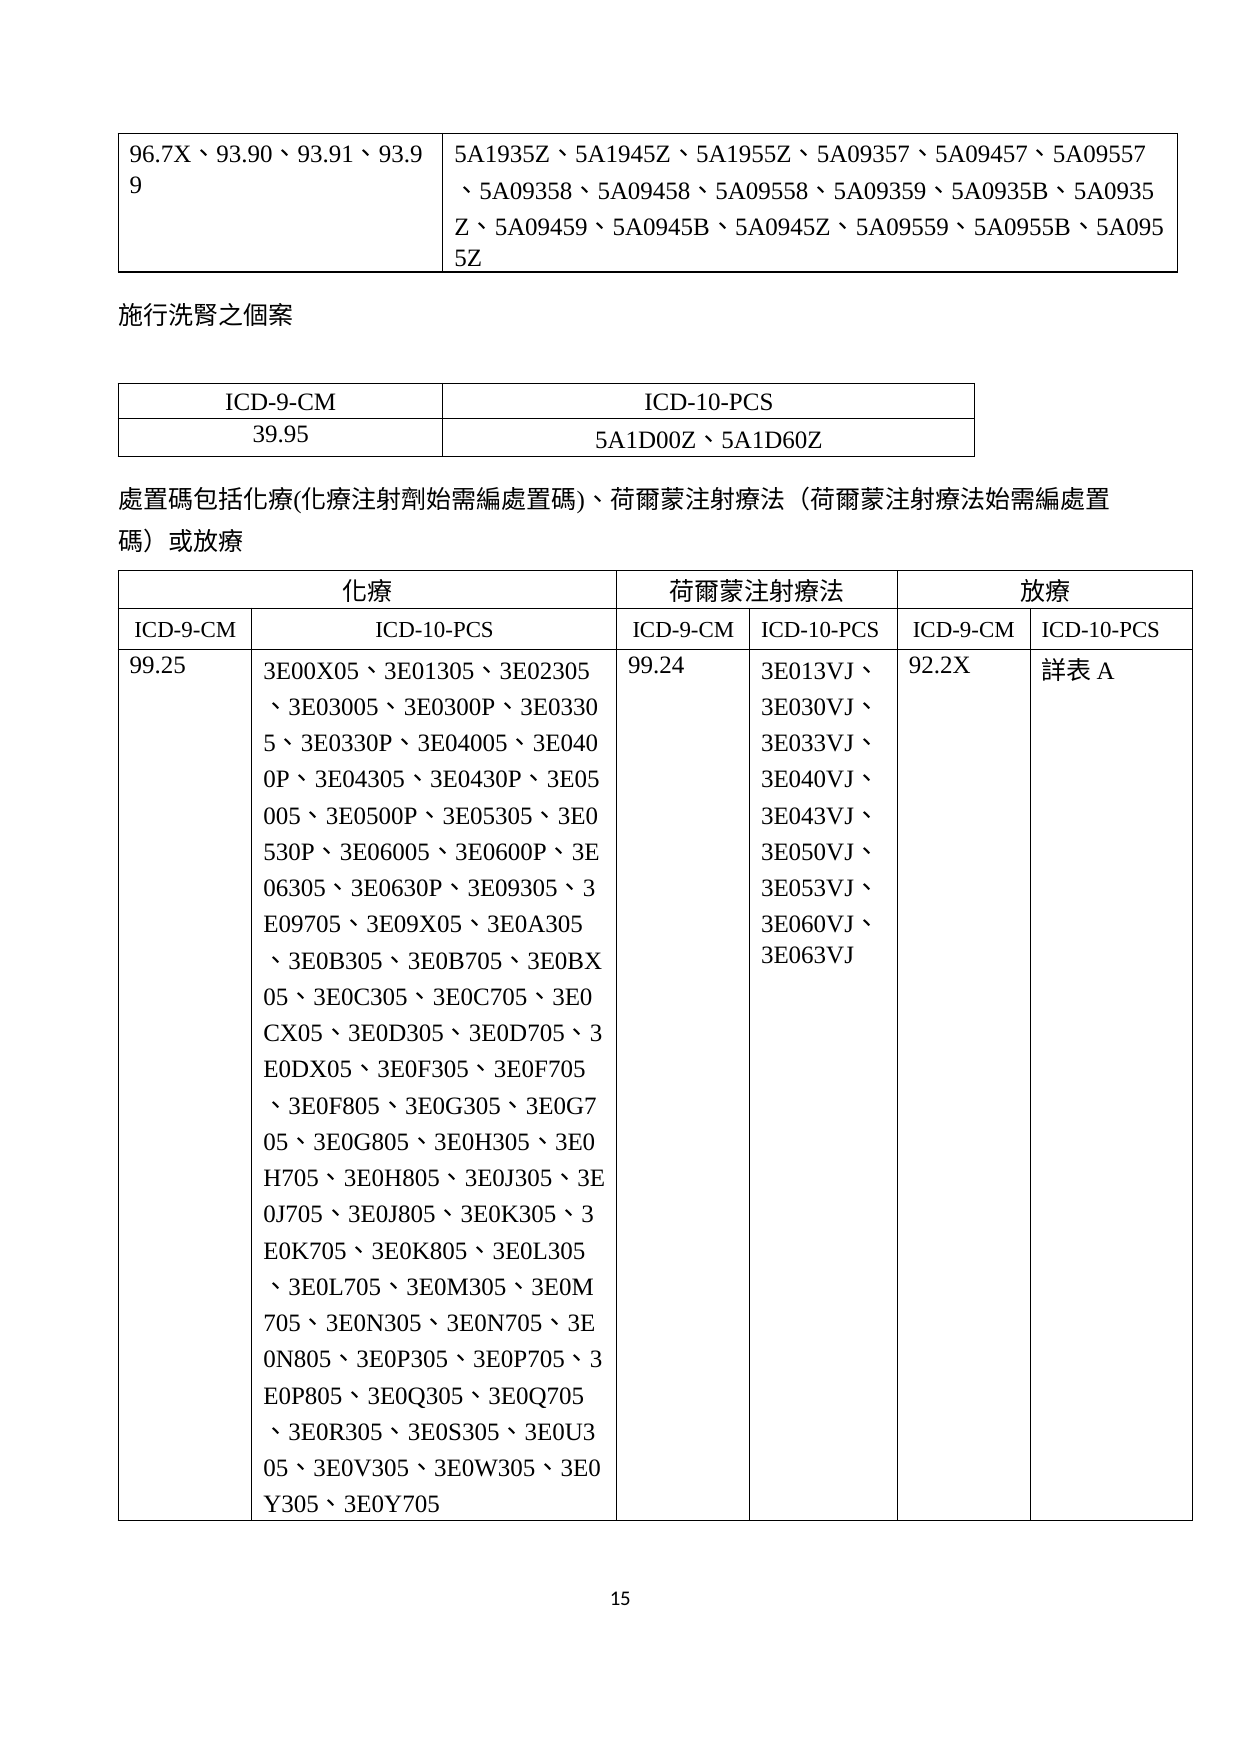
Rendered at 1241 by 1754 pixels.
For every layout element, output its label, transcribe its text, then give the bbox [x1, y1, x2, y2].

table_header ICD-10-PCS [443, 384, 974, 418]
table_cell 5A1D00Z、5A1D60Z [443, 419, 974, 456]
text 處置碼包括化療(化療注射劑始需編處置碼)、荷爾蒙注射療法（荷爾蒙注射療法始需編處置碼）或放療 [118, 475, 1122, 559]
text 施行洗腎之個案 [118, 291, 1122, 333]
table_cell 39.95 [119, 419, 442, 456]
table_cell ICD-9-CM [119, 609, 251, 649]
table_cell 3E00X05、3E01305、3E02305、3E03005、3E0300P、3E03305、3E0330P、3E04005、3E0400P、3E04305、3E0430P、3E05005、3E0500P、3E05305、3E0530P、3E06005、3E0600P、3E06305、3E0630P、3E09305、3E09705、3E09X05、3E0A305、3E0B305、3E0B705、3E0BX05、3E0C305、3E0C705、3E0CX05、3E0D305、3E0D705、3E0DX05、3E0F305、3E0F705、3E0F805、3E0G305、3E0G705、3E0G805、3E0H305、3E0H705、3E0H805、3E0J305、3E0J705、3E0J805、3E0K305、3E0K705、3E0K805、3E0L305、3E0L705、3E0M305、3E0M705、3E0N305、3E0N705、3E0N805、3E0P305、3E0P705、3E0P805、3E0Q305、3E0Q705、3E0R305、3E0S305、3E0U305、3E0V305、3E0W305、3E0Y305、3E0Y705 [252, 650, 616, 1520]
table_cell 99.25 [119, 650, 251, 1520]
table_header 化療 [119, 571, 616, 608]
table_cell ICD-10-PCS [252, 609, 616, 649]
table_cell ICD-9-CM [898, 609, 1030, 649]
table_cell 5A1935Z、5A1945Z、5A1955Z、5A09357、5A09457、5A09557、5A09358、5A09458、5A09558、5A09359、5A0935B、5A0935Z、5A09459、5A0945B、5A0945Z、5A09559、5A0955B、5A0955Z [443, 134, 1177, 271]
table_cell 詳表A [1031, 650, 1192, 1520]
table_header 荷爾蒙注射療法 [617, 571, 897, 608]
table_cell 92.2X [898, 650, 1030, 1520]
table_cell 3E013VJ、3E030VJ、3E033VJ、3E040VJ、3E043VJ、3E050VJ、3E053VJ、3E060VJ、3E063VJ [750, 650, 897, 1520]
table_cell ICD-10-PCS [1031, 609, 1192, 649]
table_cell 96.7X、93.90、93.91、93.99 [119, 134, 442, 271]
table_cell 99.24 [617, 650, 749, 1520]
table_cell ICD-9-CM [617, 609, 749, 649]
table_header 放療 [898, 571, 1192, 608]
table_header ICD-9-CM [119, 384, 442, 418]
table_cell ICD-10-PCS [750, 609, 897, 649]
